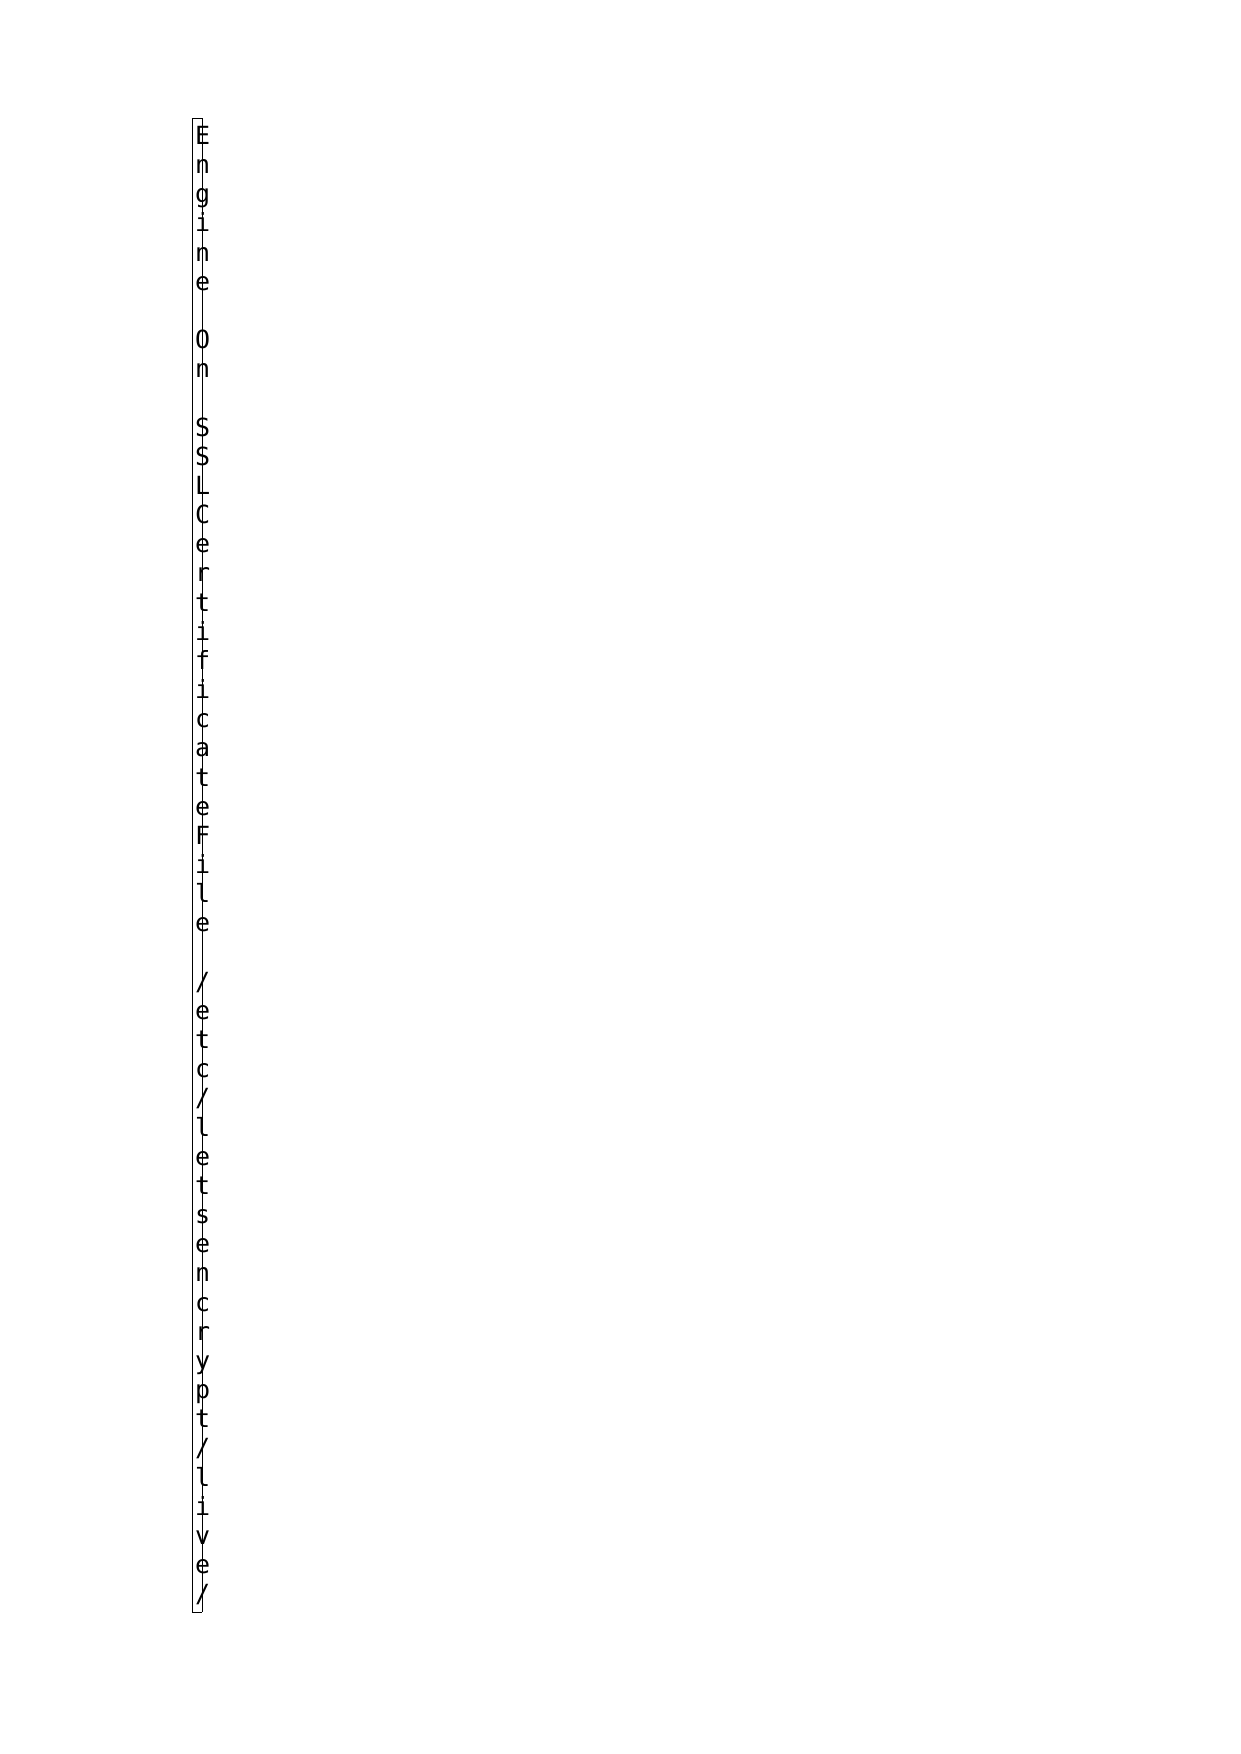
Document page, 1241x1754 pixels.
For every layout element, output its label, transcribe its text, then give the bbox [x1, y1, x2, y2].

table_header SSLEngine On SSLCertificateFile /etc/letsencrypt/live/[cert name]/cert.pem SSLCertificateKeyFile /etc/letsencrypt/live/[cert name]/privkey.pem SSLCACertificateFile /etc/letsencrypt/live/[cert name]/chain.pem [193, 119, 202, 1612]
